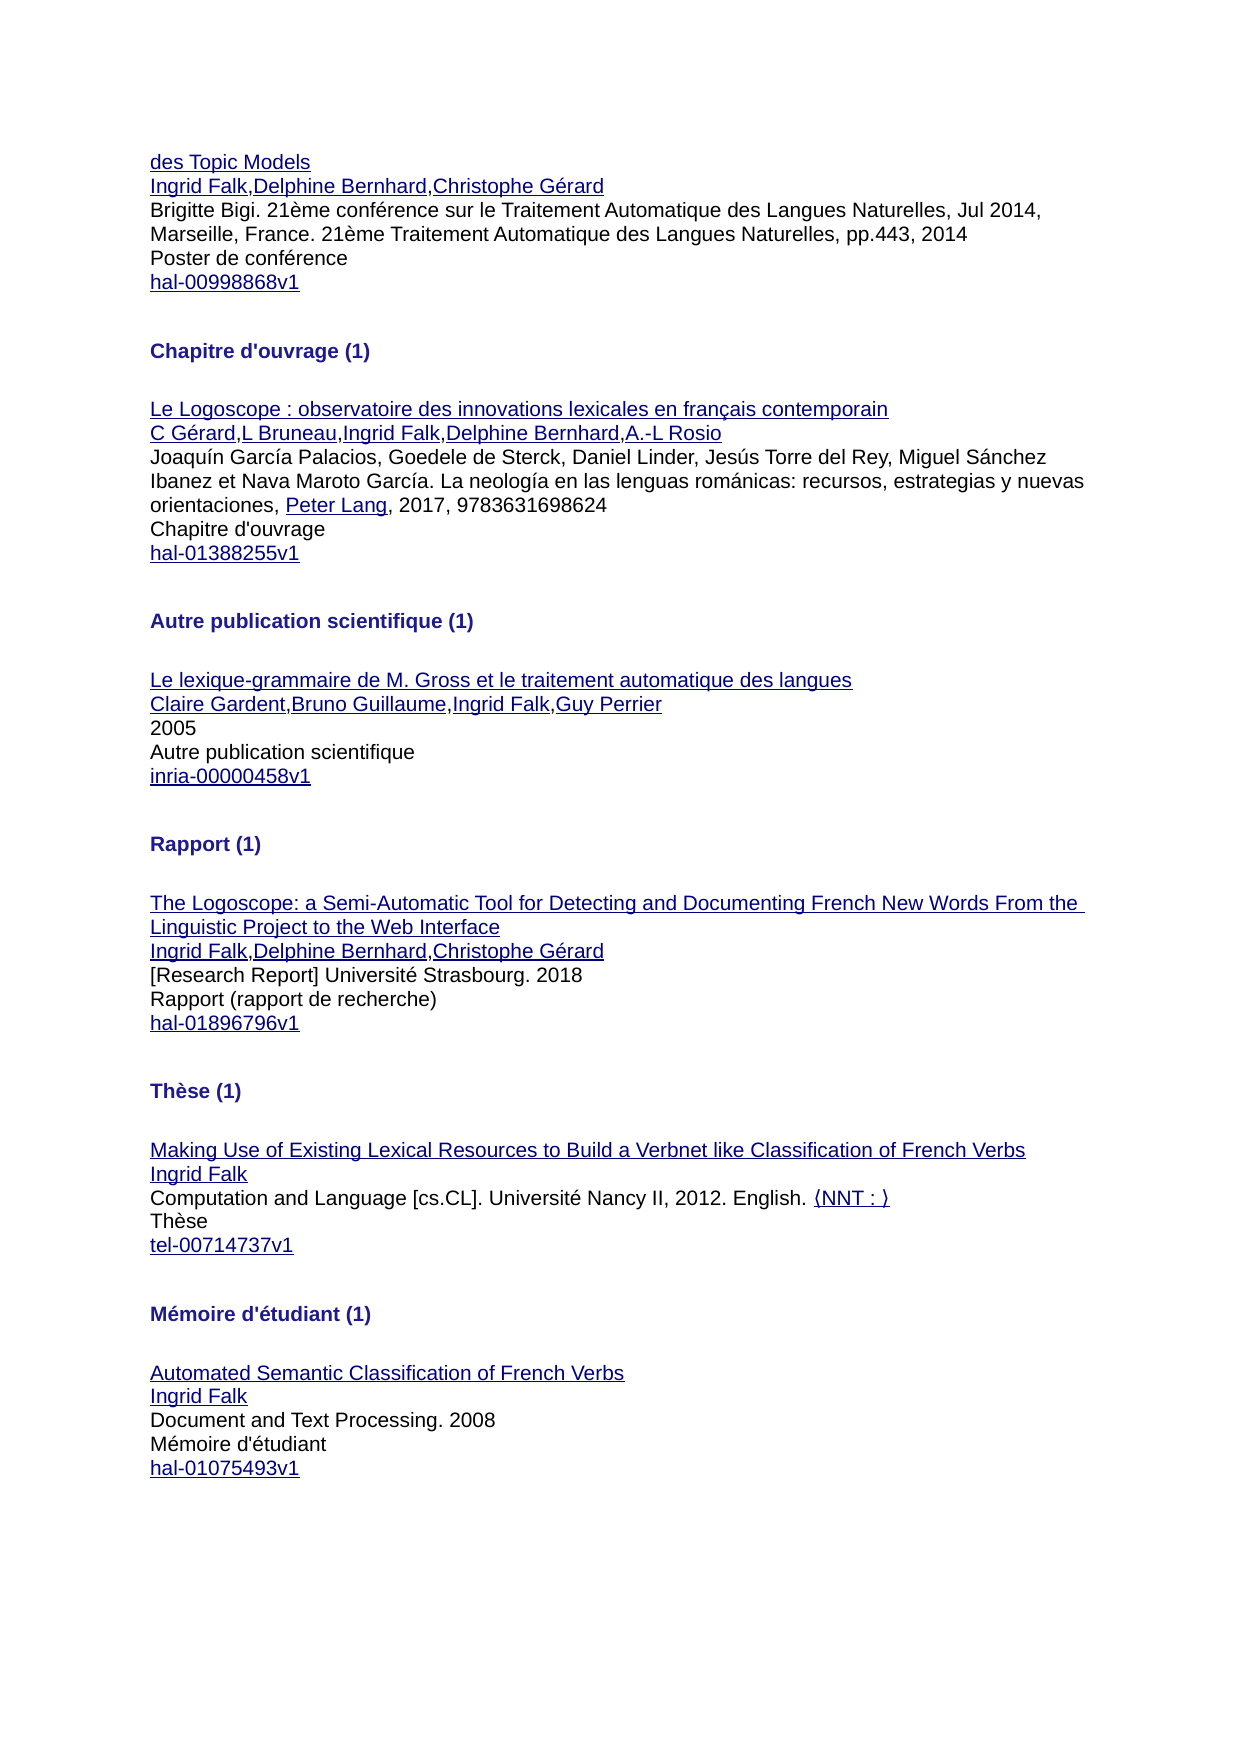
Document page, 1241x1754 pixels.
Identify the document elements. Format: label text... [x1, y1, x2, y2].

table_cell des Topic Models Ingrid Falk,Delphine Bernhard,Christophe Gérard Brigitte Bigi. 21ème conférence sur le Traitement Automatique des Langues Naturelles, Jul 2014, Marseille, France. 21ème Traitement Automatique des Langues Naturelles, pp.443, 2014 Poster de conférence hal-00998868v1 [150, 150, 1090, 294]
subtitle Rapport (1) [150, 832, 1090, 856]
subtitle Thèse (1) [150, 1079, 1090, 1103]
subtitle Mémoire d'étudiant (1) [150, 1302, 1090, 1326]
subtitle Chapitre d'ouvrage (1) [150, 338, 1090, 362]
subtitle Autre publication scientifique (1) [150, 609, 1090, 633]
table_header Le Logoscope : observatoire des innovations lexicales en français contemporain C Gérard,L Bruneau,Ingrid Falk,Delphine Bernhard,A.-L Rosio Joaquín García Palacios, Goedele de Sterck, Daniel Linder, Jesús Torre del Rey, Miguel Sánchez Ibanez et Nava Maroto García. La neología en las lenguas románicas: recursos, estrategias y nuevas orientaciones, Peter Lang, 2017, 9783631698624 Chapitre d'ouvrage hal-01388255v1 [150, 397, 1090, 564]
table_header Making Use of Existing Lexical Resources to Build a Verbnet like Classification of French Verbs Ingrid Falk Computation and Language [cs.CL]. Université Nancy II, 2012. English. ⟨NNT : ⟩ Thèse tel-00714737v1 [150, 1138, 1090, 1257]
table_header Le lexique-grammaire de M. Gross et le traitement automatique des langues Claire Gardent,Bruno Guillaume,Ingrid Falk,Guy Perrier 2005 Autre publication scientifique inria-00000458v1 [150, 668, 1090, 787]
table_header Automated Semantic Classification of French Verbs Ingrid Falk Document and Text Processing. 2008 Mémoire d'étudiant hal-01075493v1 [150, 1360, 1090, 1480]
table_header The Logoscope: a Semi-Automatic Tool for Detecting and Documenting French New Words From the Linguistic Project to the Web Interface Ingrid Falk,Delphine Bernhard,Christophe Gérard [Research Report] Université Strasbourg. 2018 Rapport (rapport de recherche) hal-01896796v1 [150, 891, 1090, 1034]
